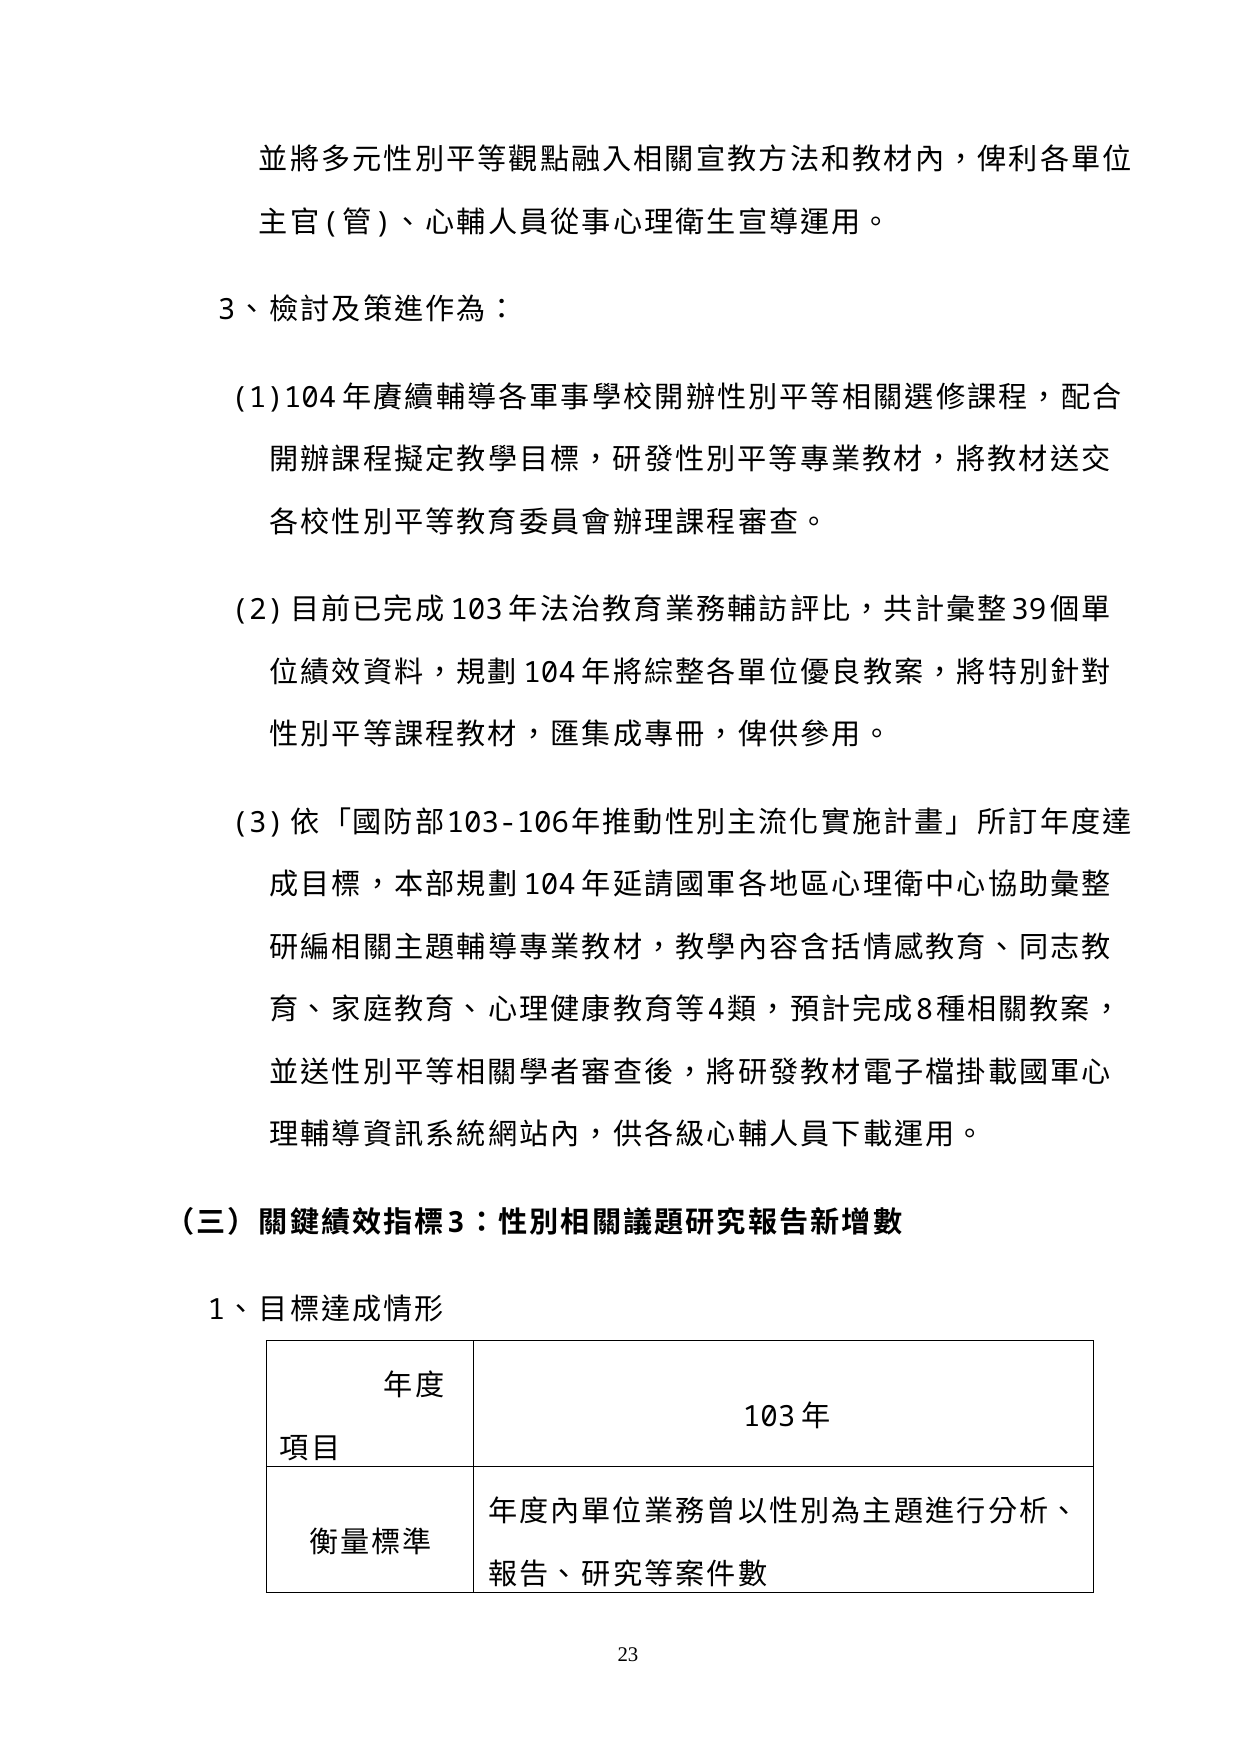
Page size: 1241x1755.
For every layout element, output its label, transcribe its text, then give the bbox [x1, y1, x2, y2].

text 3、檢討及策進作為： [209, 265, 1133, 328]
text 並將多元性別平等觀點融入相關宣教方法和教材內，俾利各單位主官(管)、心輔人員從事心理衛生宣導運用。 [210, 115, 1133, 240]
text (1)104年賡續輔導各軍事學校開辦性別平等相關選修課程，配合開辦課程擬定教學目標，研發性別平等專業教材，將教材送交各校性別平等教育委員會辦理課程審查。 [222, 353, 1133, 540]
text 1、目標達成情形 [202, 1265, 1133, 1328]
table_cell 衡量標準 [267, 1467, 473, 1592]
table_header 103年 [474, 1341, 1093, 1466]
text (3)依「國防部103-106年推動性別主流化實施計畫」所訂年度達成目標，本部規劃104年延請國軍各地區心理衛中心協助彙整研編相關主題輔導專業教材，教學內容含括情感教育、同志教育、家庭教育、心理健康教育等4類，預計完成8種相關教案，並送性別平等相關學者審查後，將研發教材電子檔掛載國軍心理輔導資訊系統網站內，供各級心輔人員下載運用。 [222, 778, 1133, 1153]
text （三）關鍵績效指標3：性別相關議題研究報告新增數 [157, 1178, 1133, 1240]
text (2)目前已完成103年法治教育業務輔訪評比，共計彙整39個單位績效資料，規劃104年將綜整各單位優良教案，將特別針對性別平等課程教材，匯集成專冊，俾供參用。 [222, 565, 1133, 753]
table_cell 年度內單位業務曾以性別為主題進行分析、報告、研究等案件數 [474, 1467, 1093, 1592]
table_header 年度 項目 [267, 1341, 473, 1466]
